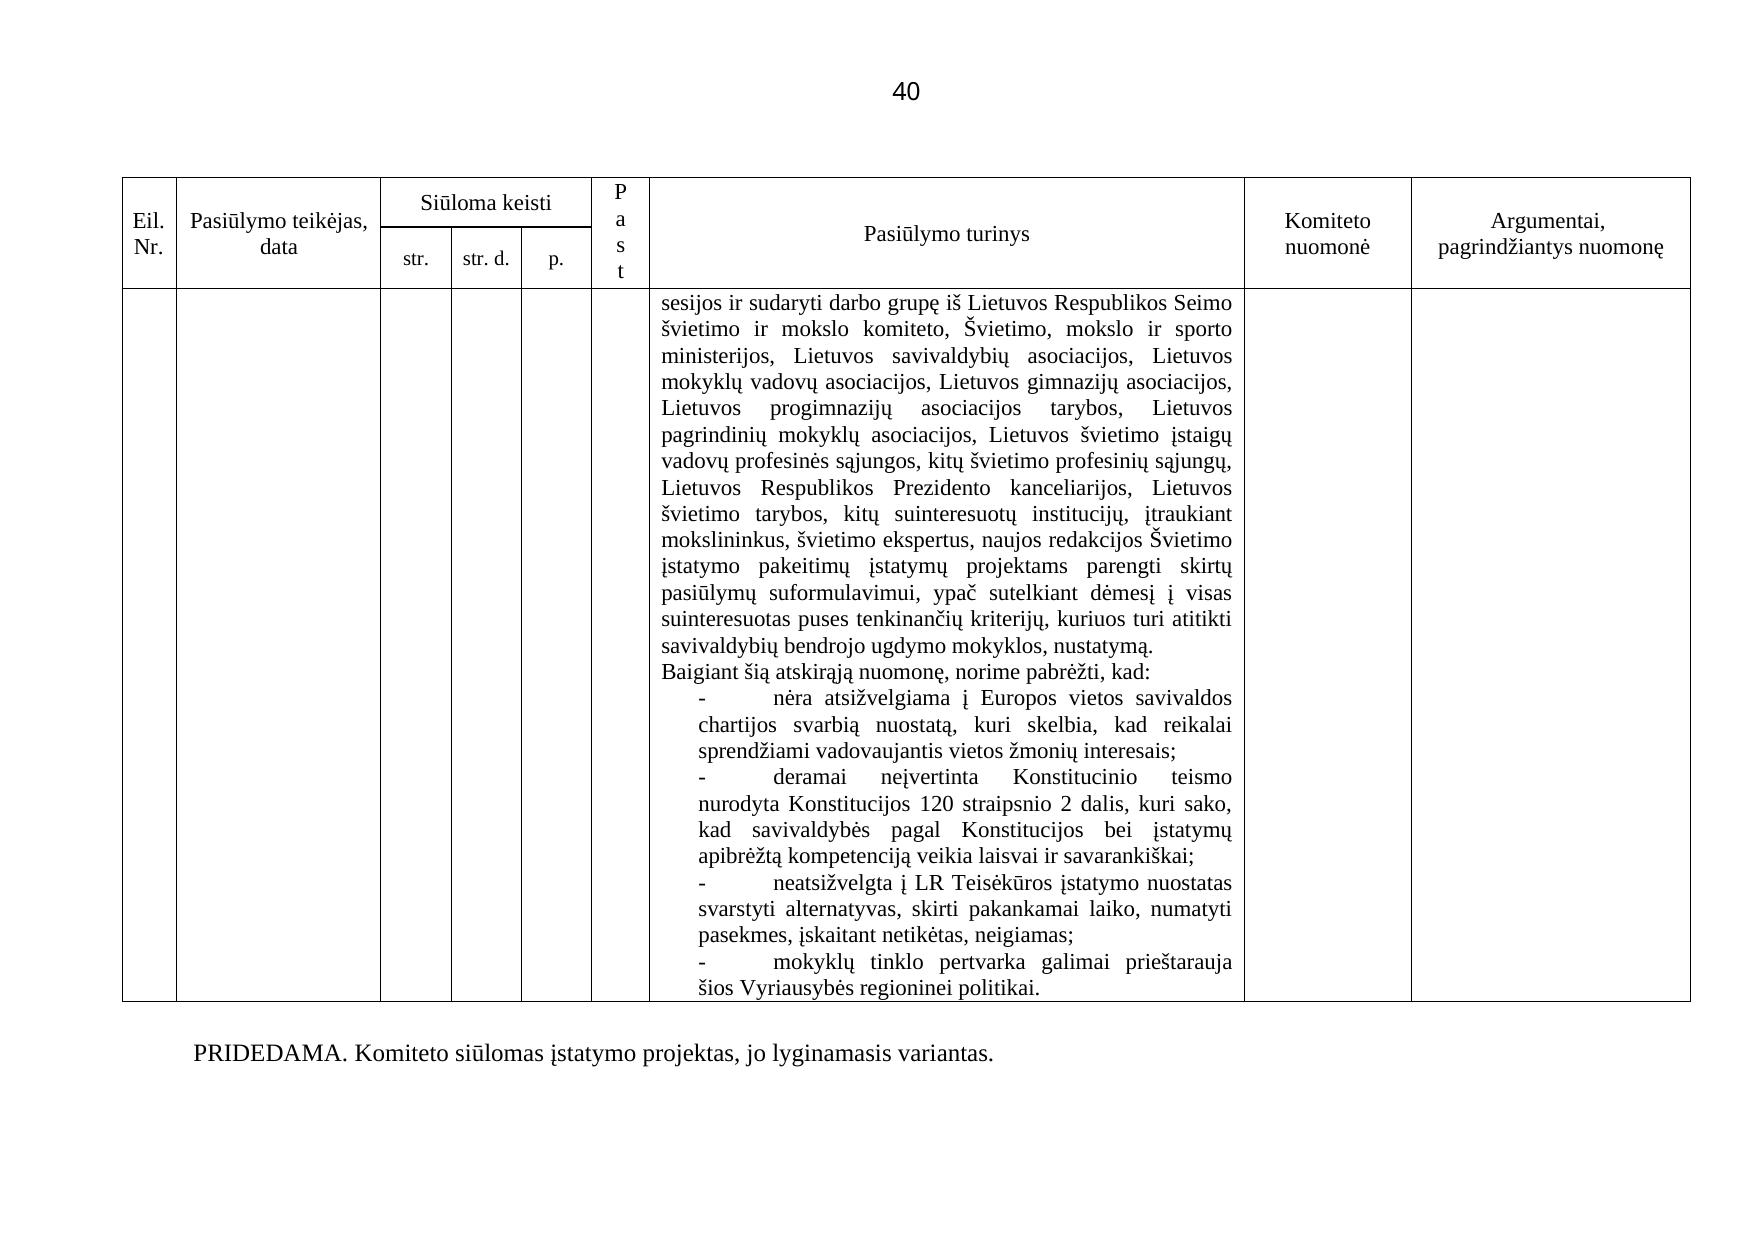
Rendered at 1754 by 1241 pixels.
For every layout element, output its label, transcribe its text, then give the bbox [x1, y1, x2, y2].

table_cell p. [522, 228, 591, 288]
table_header Eil. Nr. [123, 178, 176, 288]
table_header Pasiūlymo teikėjas, data [177, 178, 380, 288]
table_header Pastabos [592, 178, 649, 288]
table_cell [177, 289, 380, 1001]
table_cell str. [381, 228, 451, 288]
table_cell [452, 289, 521, 1001]
table_header Siūloma keisti [381, 178, 591, 226]
table_header Pasiūlymo turinys [650, 178, 1244, 288]
table_cell [381, 289, 451, 1001]
table_cell [123, 289, 176, 1001]
table_cell sesijos ir sudaryti darbo grupę iš Lietuvos Respublikos Seimo švietimo ir mokslo komiteto, Švietimo, mokslo ir sporto ministerijos, Lietuvos savivaldybių asociacijos, Lietuvos mokyklų vadovų asociacijos, Lietuvos gimnazijų asociacijos, Lietuvos progimnazijų asociacijos tarybos, Lietuvos pagrindinių mokyklų asociacijos, Lietuvos švietimo įstaigų vadovų profesinės sąjungos, kitų švietimo profesinių sąjungų, Lietuvos Respublikos Prezidento kanceliarijos, Lietuvos švietimo tarybos, kitų suinteresuotų institucijų, įtraukiant mokslininkus, švietimo ekspertus, naujos redakcijos Švietimo įstatymo pakeitimų įstatymų projektams parengti skirtų pasiūlymų suformulavimui, ypač sutelkiant dėmesį į visas suinteresuotas puses tenkinančių kriterijų, kuriuos turi atitikti savivaldybių bendrojo ugdymo mokyklos, nustatymą. Baigiant šią atskirąją nuomonę, norime pabrėžti, kad: nėra atsižvelgiama į Europos vietos savivaldos chartijos svarbią nuostatą, kuri skelbia, kad reikalai sprendžiami vadovaujantis vietos žmonių interesais; deramai neįvertinta Konstitucinio teismo nurodyta Konstitucijos 120 straipsnio 2 dalis, kuri sako, kad savivaldybės pagal Konstitucijos bei įstatymų apibrėžtą kompetenciją veikia laisvai ir savarankiškai; neatsižvelgta į LR Teisėkūros įstatymo nuostatas svarstyti alternatyvas, skirti pakankamai laiko, numatyti pasekmes, įskaitant netikėtas, neigiamas; mokyklų tinklo pertvarka galimai prieštarauja šios Vyriausybės regioninei politikai. [650, 289, 1244, 1001]
table_cell [522, 289, 591, 1001]
table_cell [592, 289, 649, 1001]
table_cell [1412, 289, 1690, 1001]
table_cell [1245, 289, 1411, 1001]
table_header Argumentai, pagrindžiantys nuomonę [1412, 178, 1690, 288]
table_header Komiteto nuomonė [1245, 178, 1411, 288]
text PRIDEDAMA. Komiteto siūlomas įstatymo projektas, jo lyginamasis variantas. [118, 1038, 1695, 1066]
table_cell str. d. [452, 228, 521, 288]
